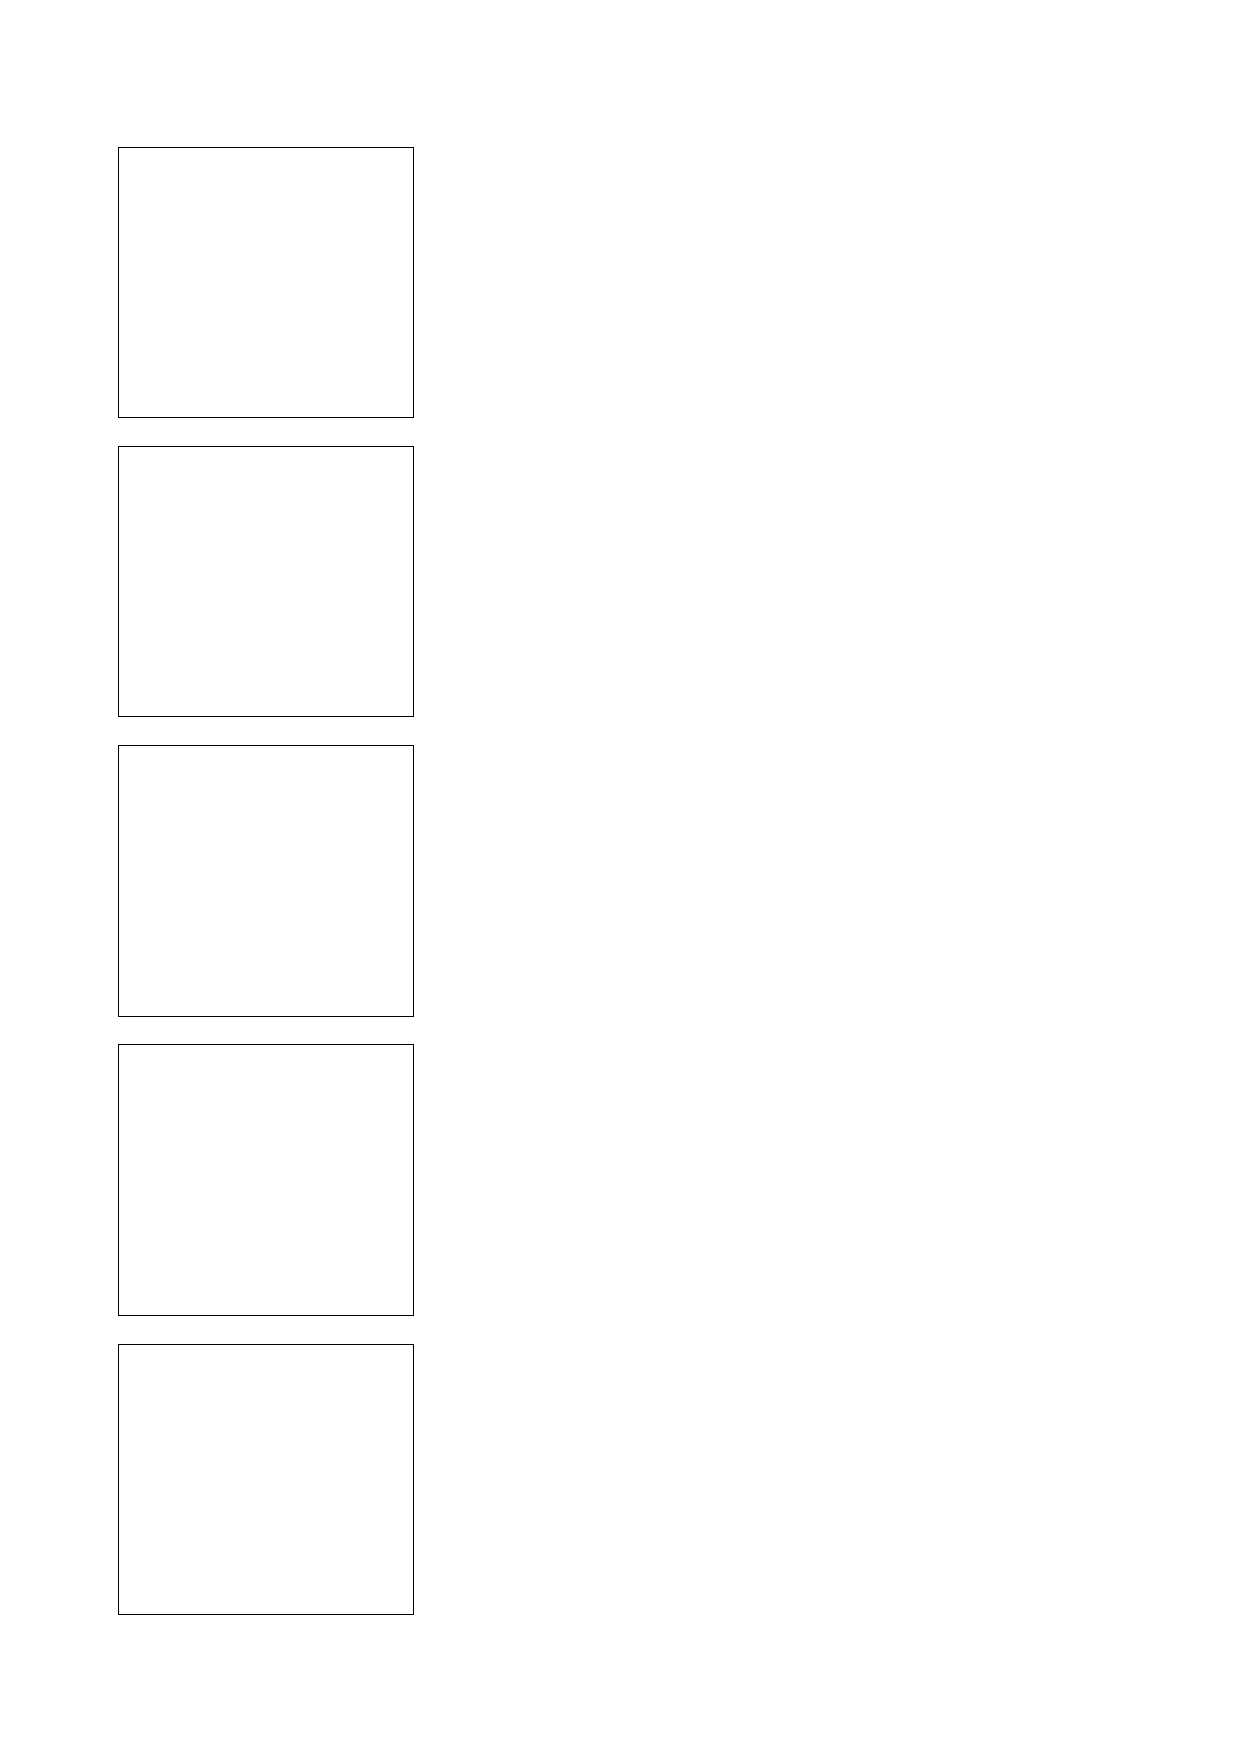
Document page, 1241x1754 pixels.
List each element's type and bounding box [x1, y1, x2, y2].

table_header [119, 447, 413, 716]
table_header [119, 746, 413, 1016]
table_header [119, 148, 413, 417]
table_header [119, 1345, 413, 1614]
table_header [119, 1045, 413, 1315]
